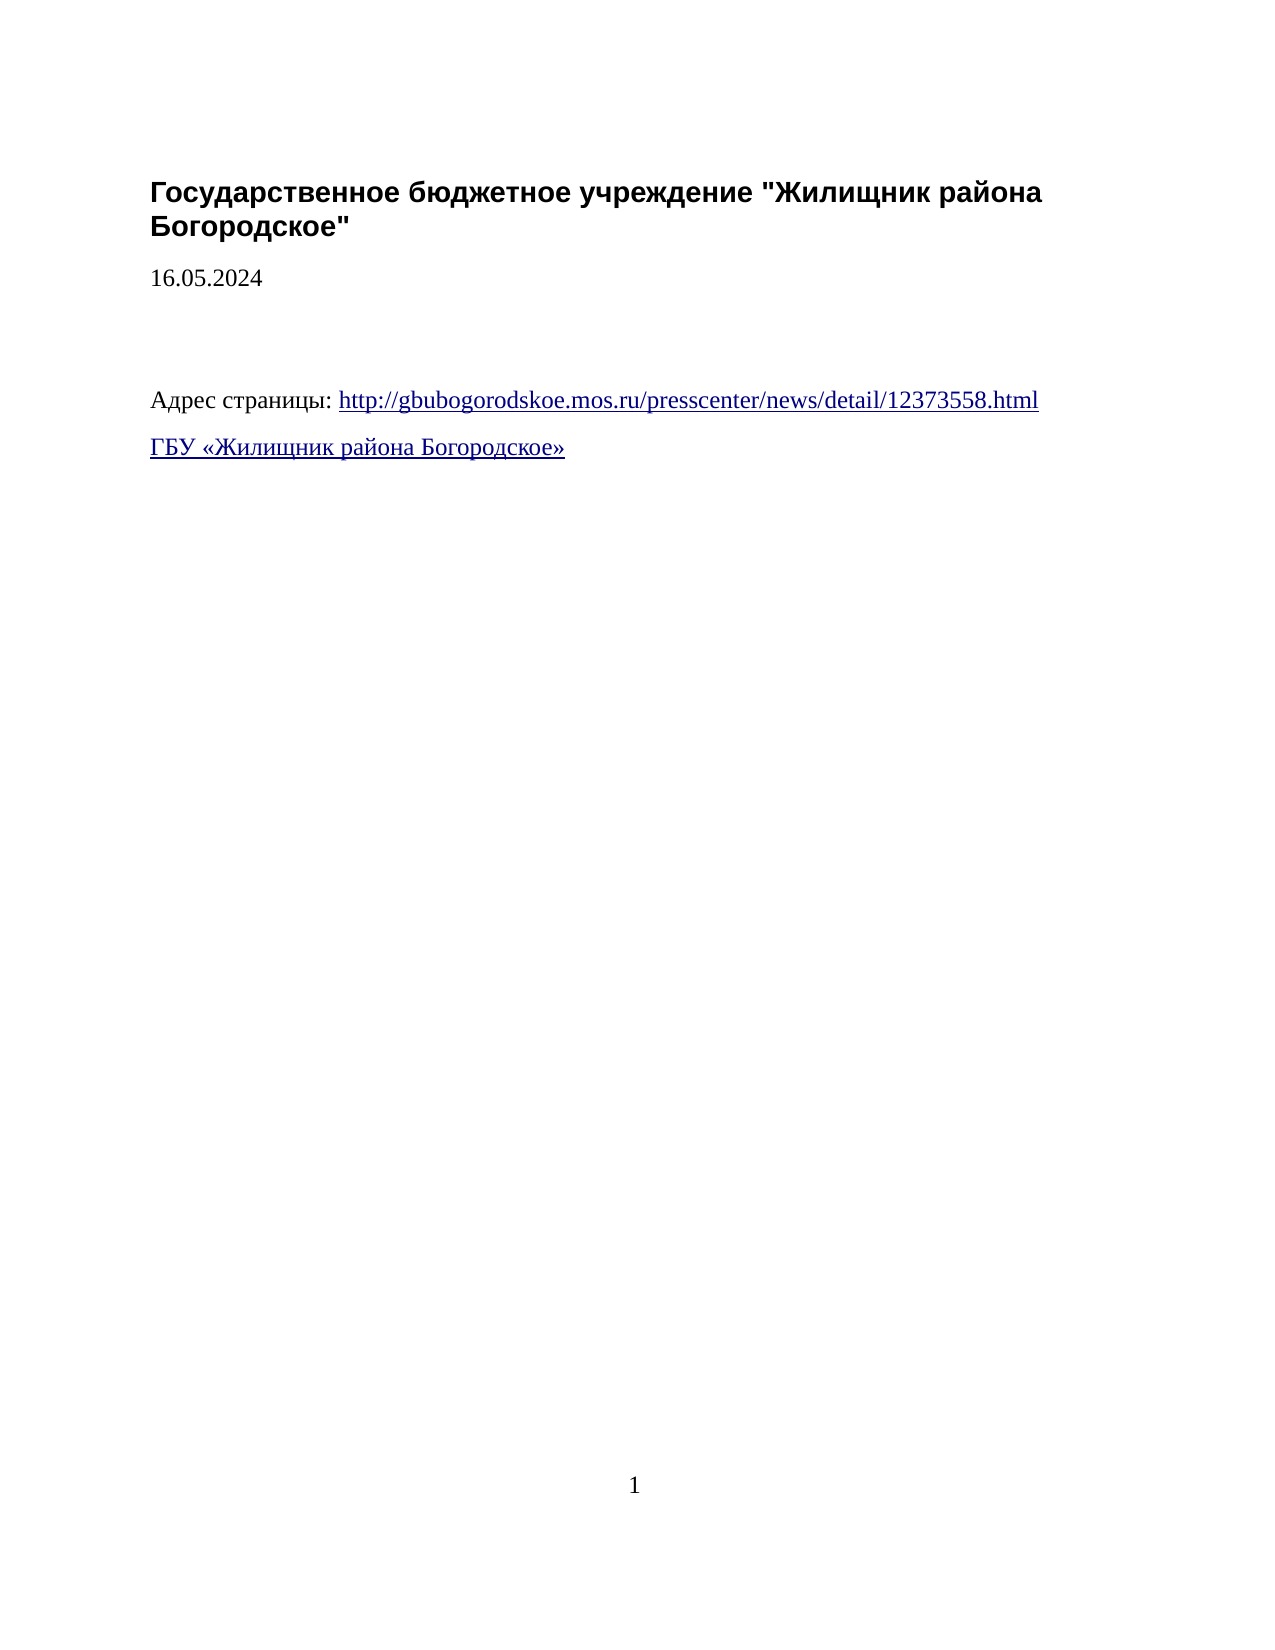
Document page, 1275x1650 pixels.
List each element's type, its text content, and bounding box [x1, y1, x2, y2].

subtitle Государственное бюджетное учреждение "Жилищник района Богородское" [150, 175, 1125, 242]
text ГБУ «Жилищник района Богородское» [150, 432, 1125, 461]
text 16.05.2024 [150, 263, 1125, 292]
text Адрес страницы: http://gbubogorodskoe.mos.ru/presscenter/news/detail/12373558.html [150, 386, 1125, 414]
